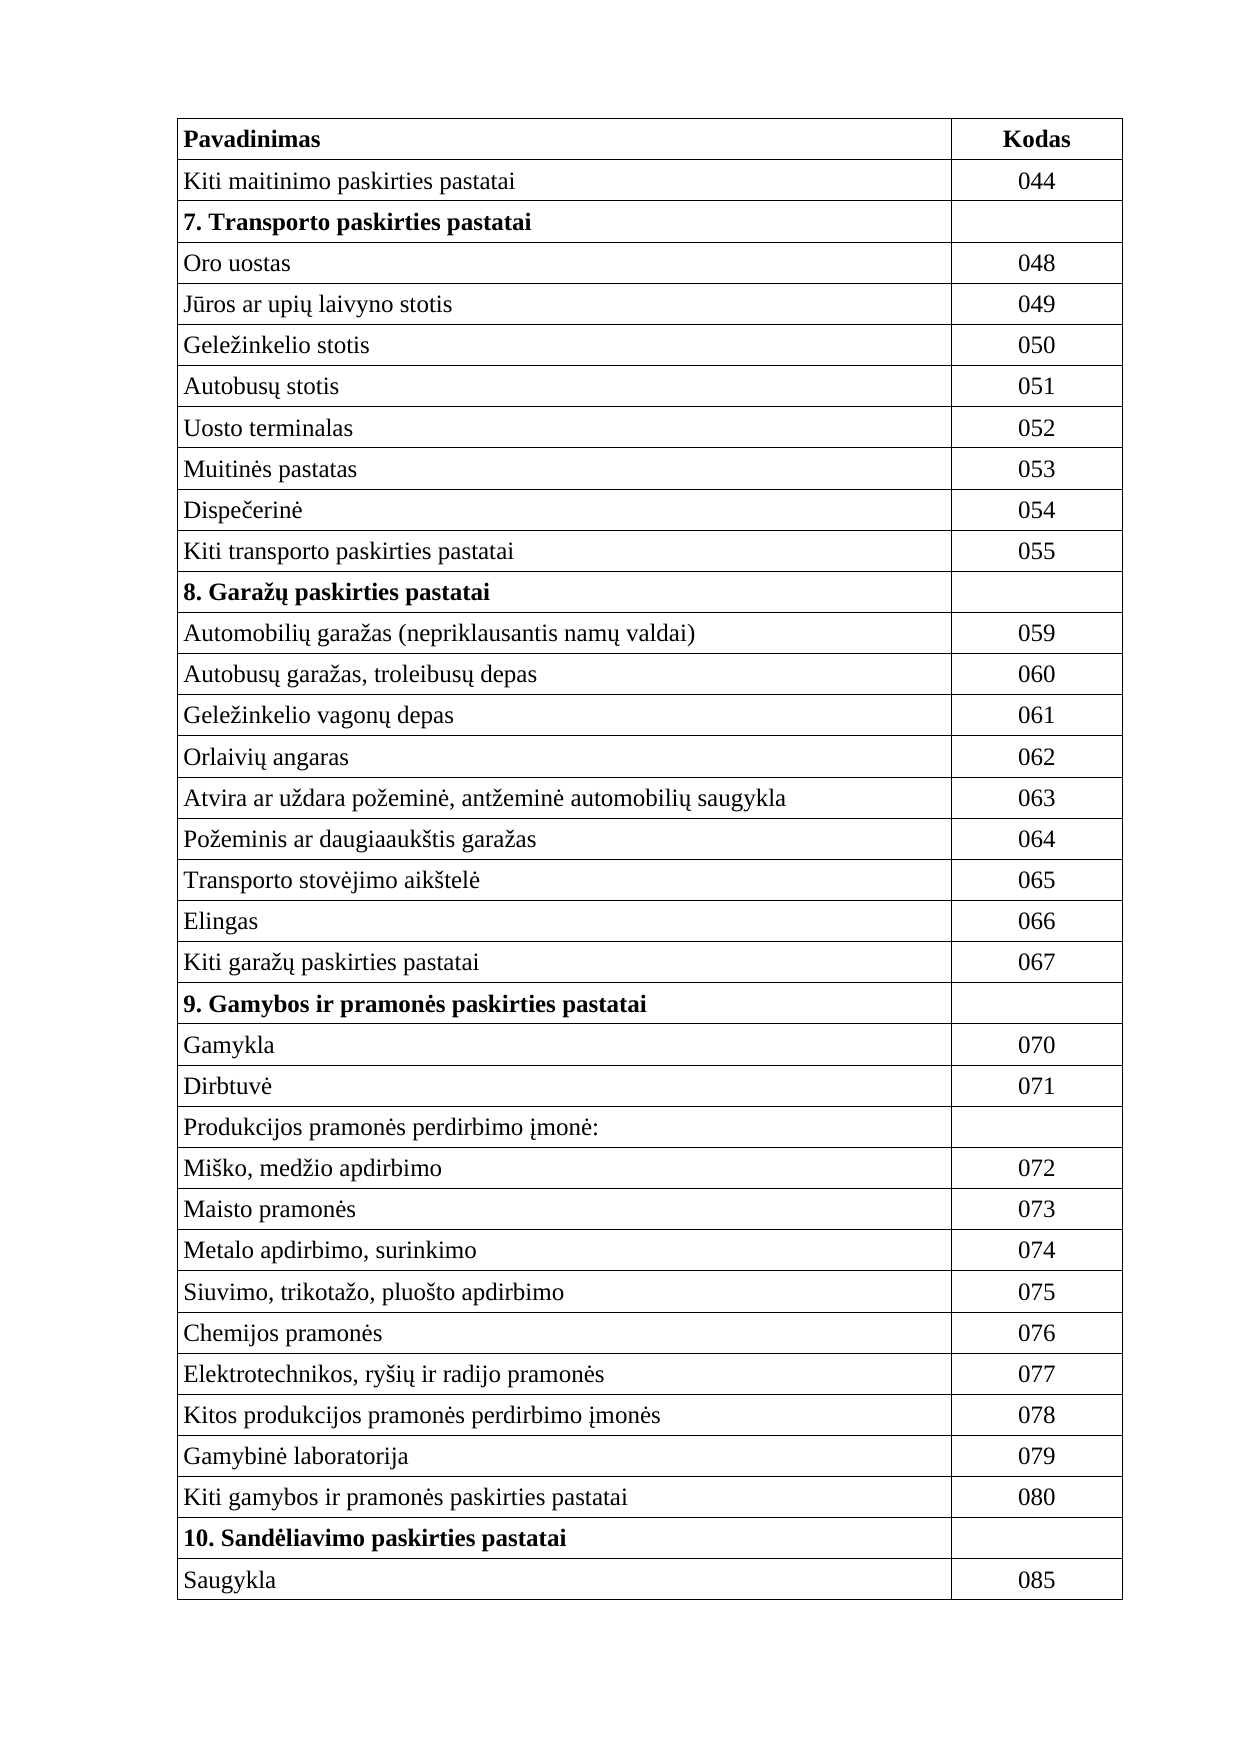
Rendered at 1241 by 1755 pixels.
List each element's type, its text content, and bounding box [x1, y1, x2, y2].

table_cell Metalo apdirbimo, surinkimo [178, 1230, 951, 1270]
table_cell 052 [952, 407, 1122, 447]
table_cell 078 [952, 1395, 1122, 1435]
table_cell 073 [952, 1189, 1122, 1229]
table_cell 071 [952, 1066, 1122, 1106]
table_cell 054 [952, 490, 1122, 529]
table_cell [952, 1107, 1122, 1147]
table_cell Geležinkelio vagonų depas [178, 695, 951, 735]
table_cell Dirbtuvė [178, 1066, 951, 1106]
table_cell Autobusų stotis [178, 366, 951, 406]
table_cell 064 [952, 819, 1122, 859]
table_cell 061 [952, 695, 1122, 735]
table_cell Chemijos pramonės [178, 1313, 951, 1352]
table_cell Požeminis ar daugiaaukštis garažas [178, 819, 951, 859]
table_cell Saugykla [178, 1559, 951, 1599]
table_cell Oro uostas [178, 243, 951, 283]
table_cell Elektrotechnikos, ryšių ir radijo pramonės [178, 1354, 951, 1394]
table_cell 062 [952, 736, 1122, 776]
table_cell 055 [952, 531, 1122, 571]
table_cell 085 [952, 1559, 1122, 1599]
table_cell 048 [952, 243, 1122, 283]
table_header Kodas [952, 119, 1122, 159]
table_cell Jūros ar upių laivyno stotis [178, 284, 951, 324]
table_cell Produkcijos pramonės perdirbimo įmonė: [178, 1107, 951, 1147]
table_cell 9. Gamybos ir pramonės paskirties pastatai [178, 983, 951, 1023]
table_cell 065 [952, 860, 1122, 900]
table_cell 066 [952, 901, 1122, 941]
table_cell Kiti transporto paskirties pastatai [178, 531, 951, 571]
table_cell 050 [952, 325, 1122, 365]
table_cell 076 [952, 1313, 1122, 1352]
table_cell [952, 983, 1122, 1023]
table_cell 079 [952, 1436, 1122, 1476]
table_cell [952, 572, 1122, 612]
table_cell 059 [952, 613, 1122, 653]
table_cell Siuvimo, trikotažo, pluošto apdirbimo [178, 1271, 951, 1311]
table_cell Geležinkelio stotis [178, 325, 951, 365]
table_cell Orlaivių angaras [178, 736, 951, 776]
table_cell 8. Garažų paskirties pastatai [178, 572, 951, 612]
table_cell 049 [952, 284, 1122, 324]
table_cell 075 [952, 1271, 1122, 1311]
table_cell Kiti gamybos ir pramonės paskirties pastatai [178, 1477, 951, 1517]
table_cell 072 [952, 1148, 1122, 1188]
table_cell Miško, medžio apdirbimo [178, 1148, 951, 1188]
table_cell Atvira ar uždara požeminė, antžeminė automobilių saugykla [178, 778, 951, 818]
table_cell 070 [952, 1024, 1122, 1064]
table_cell Muitinės pastatas [178, 448, 951, 488]
table_cell Dispečerinė [178, 490, 951, 529]
table_cell Kitos produkcijos pramonės perdirbimo įmonės [178, 1395, 951, 1435]
table_cell 080 [952, 1477, 1122, 1517]
table_header Pavadinimas [178, 119, 951, 159]
table_cell 10. Sandėliavimo paskirties pastatai [178, 1518, 951, 1558]
table_cell [952, 1518, 1122, 1558]
table_cell 074 [952, 1230, 1122, 1270]
table_cell 7. Transporto paskirties pastatai [178, 201, 951, 242]
table_cell Elingas [178, 901, 951, 941]
table_cell 053 [952, 448, 1122, 488]
table_cell Transporto stovėjimo aikštelė [178, 860, 951, 900]
table_cell Uosto terminalas [178, 407, 951, 447]
table_cell 044 [952, 160, 1122, 200]
table_cell 077 [952, 1354, 1122, 1394]
table_cell Kiti garažų paskirties pastatai [178, 942, 951, 982]
table_cell [952, 201, 1122, 242]
table_cell 060 [952, 654, 1122, 694]
table_cell Maisto pramonės [178, 1189, 951, 1229]
table_cell Kiti maitinimo paskirties pastatai [178, 160, 951, 200]
table_cell Gamybinė laboratorija [178, 1436, 951, 1476]
table_cell Gamykla [178, 1024, 951, 1064]
table_cell 067 [952, 942, 1122, 982]
table_cell Automobilių garažas (nepriklausantis namų valdai) [178, 613, 951, 653]
table_cell 051 [952, 366, 1122, 406]
table_cell Autobusų garažas, troleibusų depas [178, 654, 951, 694]
table_cell 063 [952, 778, 1122, 818]
